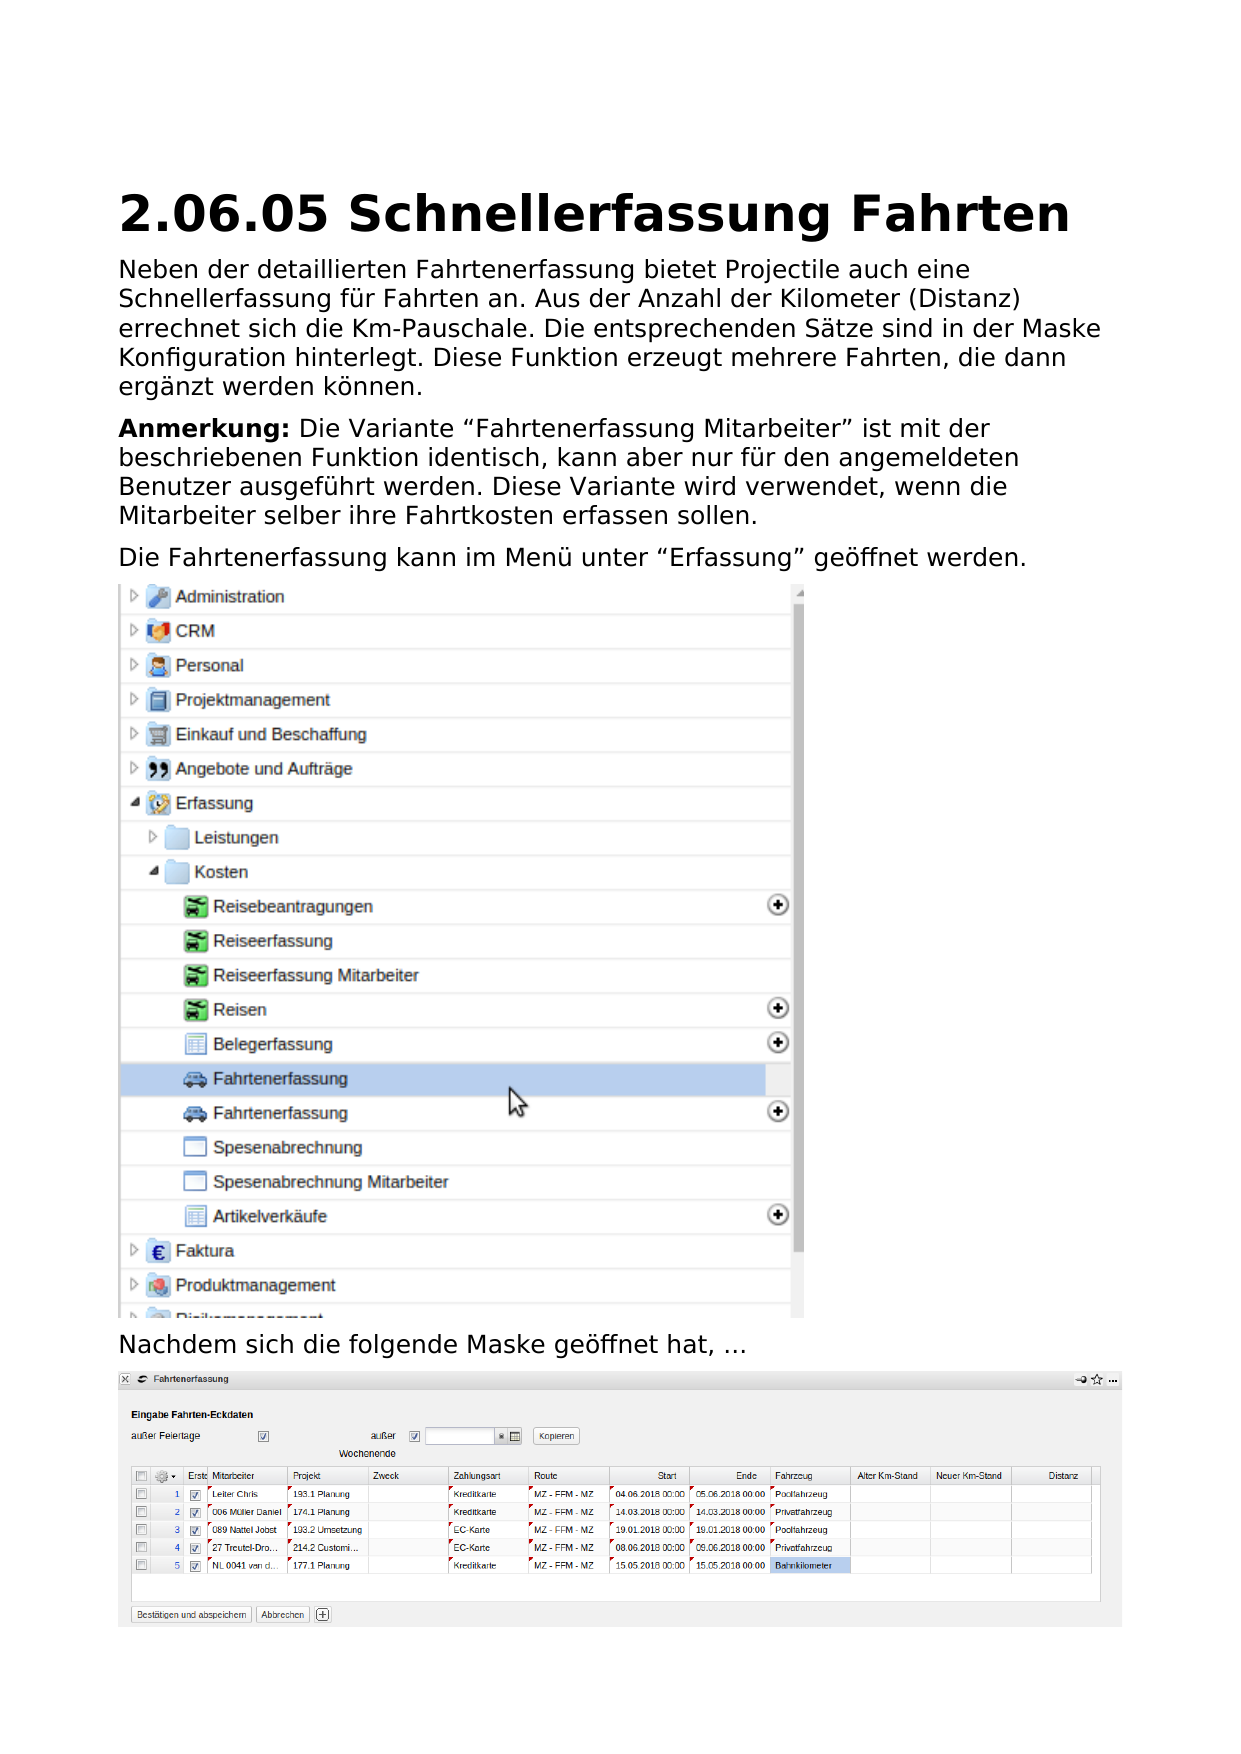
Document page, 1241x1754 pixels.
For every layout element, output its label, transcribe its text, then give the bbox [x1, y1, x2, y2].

picture [118, 584, 804, 1318]
picture [118, 1371, 1123, 1627]
text Die Fahrtenerfassung kann im Menü unter “Erfassung” geöffnet werden. [118, 543, 1122, 572]
text Nachdem sich die folgende Maske geöffnet hat, ... [118, 1330, 1122, 1359]
text Anmerkung: Die Variante “Fahrtenerfassung Mitarbeiter” ist mit der beschriebenen Funktion identisch, kann aber nur für den angemeldeten Benutzer ausgeführt werden. Diese Variante wird verwendet, wenn die Mitarbeiter selber ihre Fahrtkosten erfassen sollen. [118, 414, 1122, 531]
text Neben der detaillierten Fahrtenerfassung bietet Projectile auch eine Schnellerfassung für Fahrten an. Aus der Anzahl der Kilometer (Distanz) errechnet sich die Km-Pauschale. Die entsprechenden Sätze sind in der Maske Konfiguration hinterlegt. Diese Funktion erzeugt mehrere Fahrten, die dann ergänzt werden können. [118, 256, 1122, 401]
subtitle 2.06.05 Schnellerfassung Fahrten [118, 185, 1122, 243]
